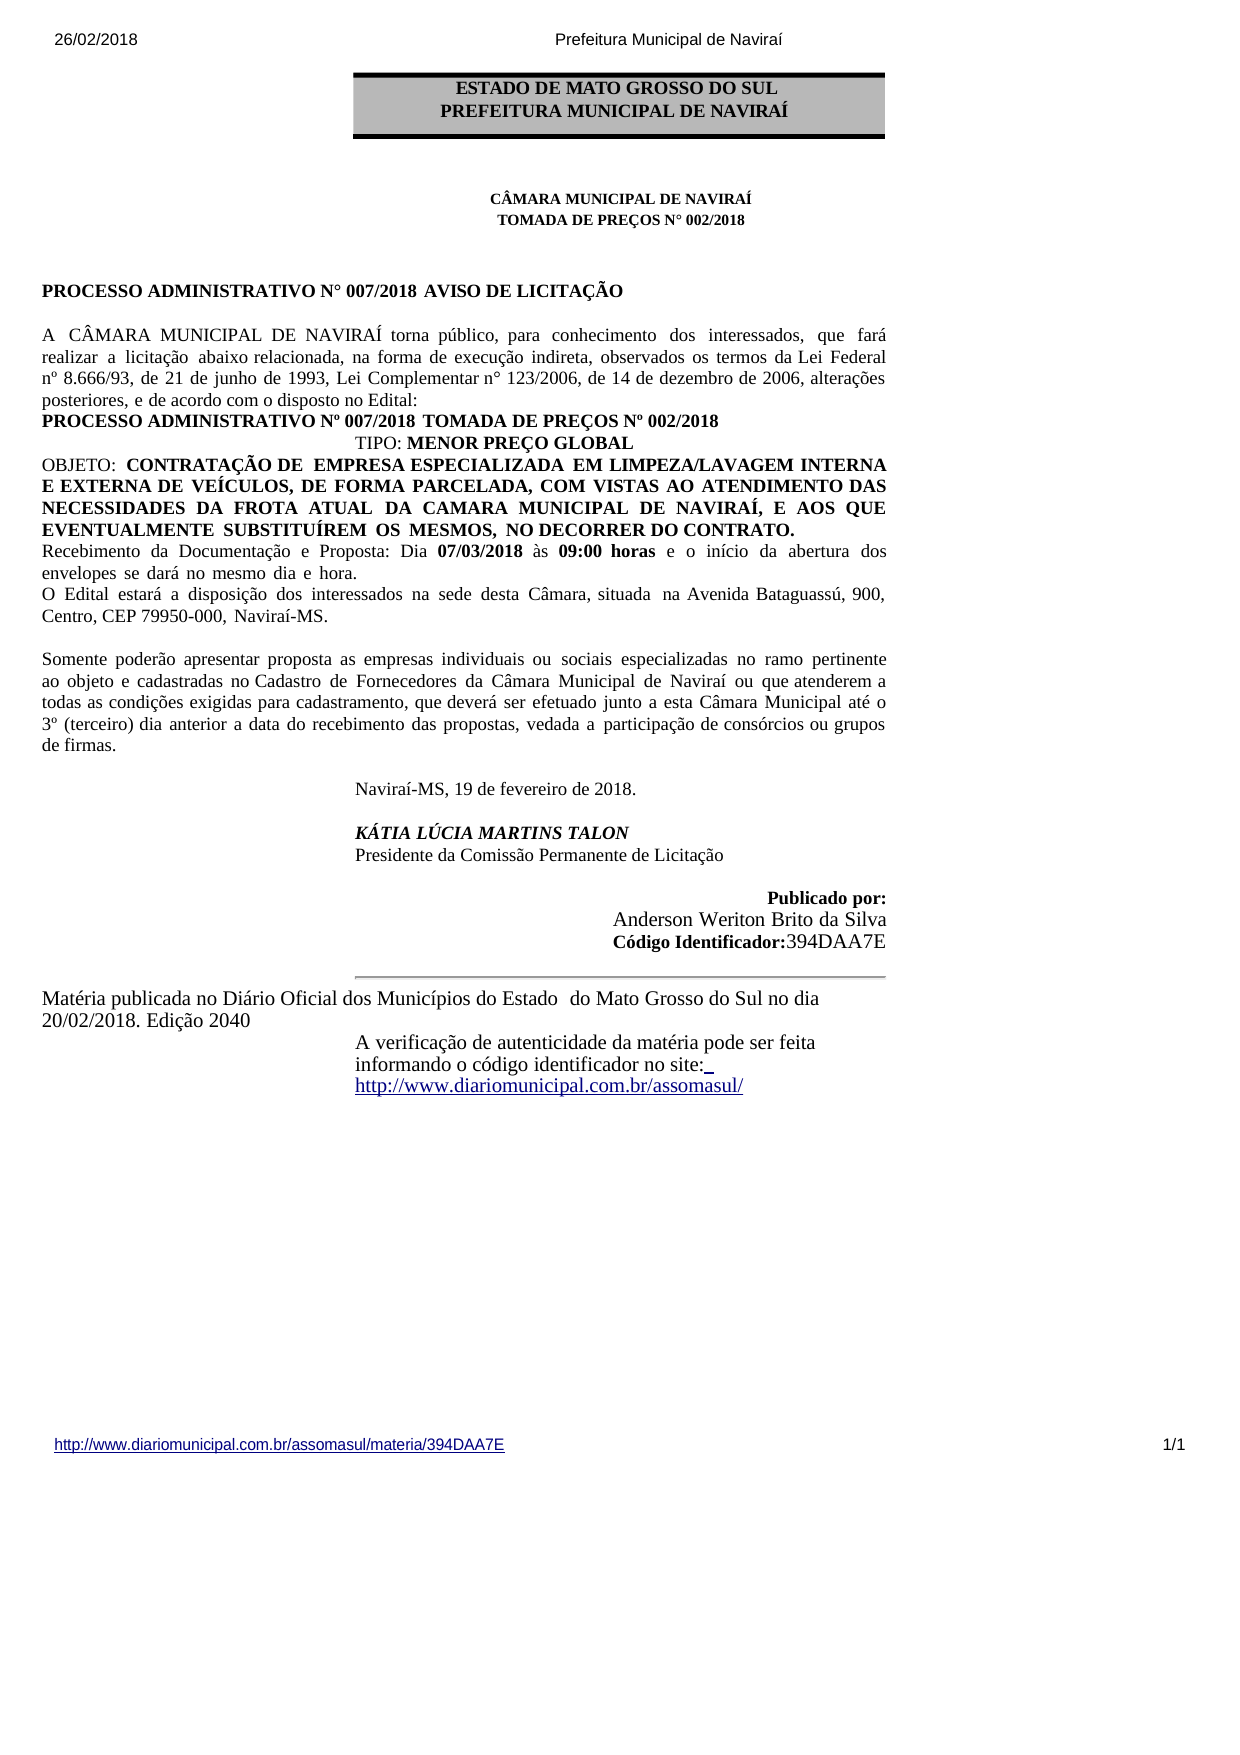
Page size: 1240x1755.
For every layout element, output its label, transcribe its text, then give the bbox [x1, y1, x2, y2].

text http://www.diariomunicipal.com.br/assomasul/materia/394DAA7E 1/1 [54, 1435, 1198, 1454]
text Presidente da Comissão Permanente de Licitação [355, 843, 1198, 865]
text O Edital estará a disposição dos interessados na sede desta Câmara, situada na Avenida Bataguassú, 900, Centro, CEP 79950-000, Naviraí-MS. [42, 583, 886, 626]
text Publicado por: Anderson Weriton Brito da Silva Código Identificador:394DAA7E [613, 887, 887, 953]
text Recebimento da Documentação e Proposta: Dia 07/03/2018 às 09:00 horas e o início da abertura dos envelopes se dará no mesmo dia e hora. [42, 540, 887, 583]
text KÁTIA LÚCIA MARTINS TALON [355, 822, 1198, 843]
text Naviraí-MS, 19 de fevereiro de 2018. [355, 778, 1198, 799]
text CÂMARA MUNICIPAL DE NAVIRAÍ TOMADA DE PREÇOS N° 002/2018 [490, 190, 752, 229]
text 26/02/2018 Prefeitura Municipal de Naviraí [54, 30, 1198, 49]
text A verificação de autenticidade da matéria pode ser feita informando o código identificador no site: http://www.diariomunicipal.com.br/assomasul/ [355, 1032, 890, 1097]
text PROCESSO ADMINISTRATIVO N° 007/2018 AVISO DE LICITAÇÃO [42, 280, 785, 301]
text TIPO: MENOR PREÇO GLOBAL [355, 432, 1198, 453]
text Somente poderão apresentar proposta as empresas individuais ou sociais especializadas no ramo pertinente ao objeto e cadastradas no Cadastro de Fornecedores da Câmara Municipal de Naviraí ou que atenderem a todas as condições exigidas para cadastramento, que deverá ser efetuado junto a esta Câmara Municipal até o 3º (terceiro) dia anterior a data do recebimento das propostas, vedada a participação de consórcios ou grupos de firmas. [42, 648, 887, 756]
text PROCESSO ADMINISTRATIVO Nº 007/2018 TOMADA DE PREÇOS Nº 002/2018 [42, 410, 785, 432]
text OBJETO: CONTRATAÇÃO DE EMPRESA ESPECIALIZADA EM LIMPEZA/LAVAGEM INTERNA E EXTERNA DE VEÍCULOS, DE FORMA PARCELADA, COM VISTAS AO ATENDIMENTO DAS NECESSIDADES DA FROTA ATUAL DA CAMARA MUNICIPAL DE NAVIRAÍ, E AOS QUE EVENTUALMENTE SUBSTITUÍREM OS MESMOS, NO DECORRER DO CONTRATO. [42, 454, 887, 540]
text Matéria publicada no Diário Oficial dos Municípios do Estado do Mato Grosso do Sul no dia 20/02/2018. Edição 2040 [42, 988, 890, 1032]
text A CÂMARA MUNICIPAL DE NAVIRAÍ torna público, para conhecimento dos interessados, que fará realizar a licitação abaixo relacionada, na forma de execução indireta, observados os termos da Lei Federal nº 8.666/93, de 21 de junho de 1993, Lei Complementar n° 123/2006, de 14 de dezembro de 2006, alterações posteriores, e de acordo com o disposto no Edital: [42, 324, 886, 410]
